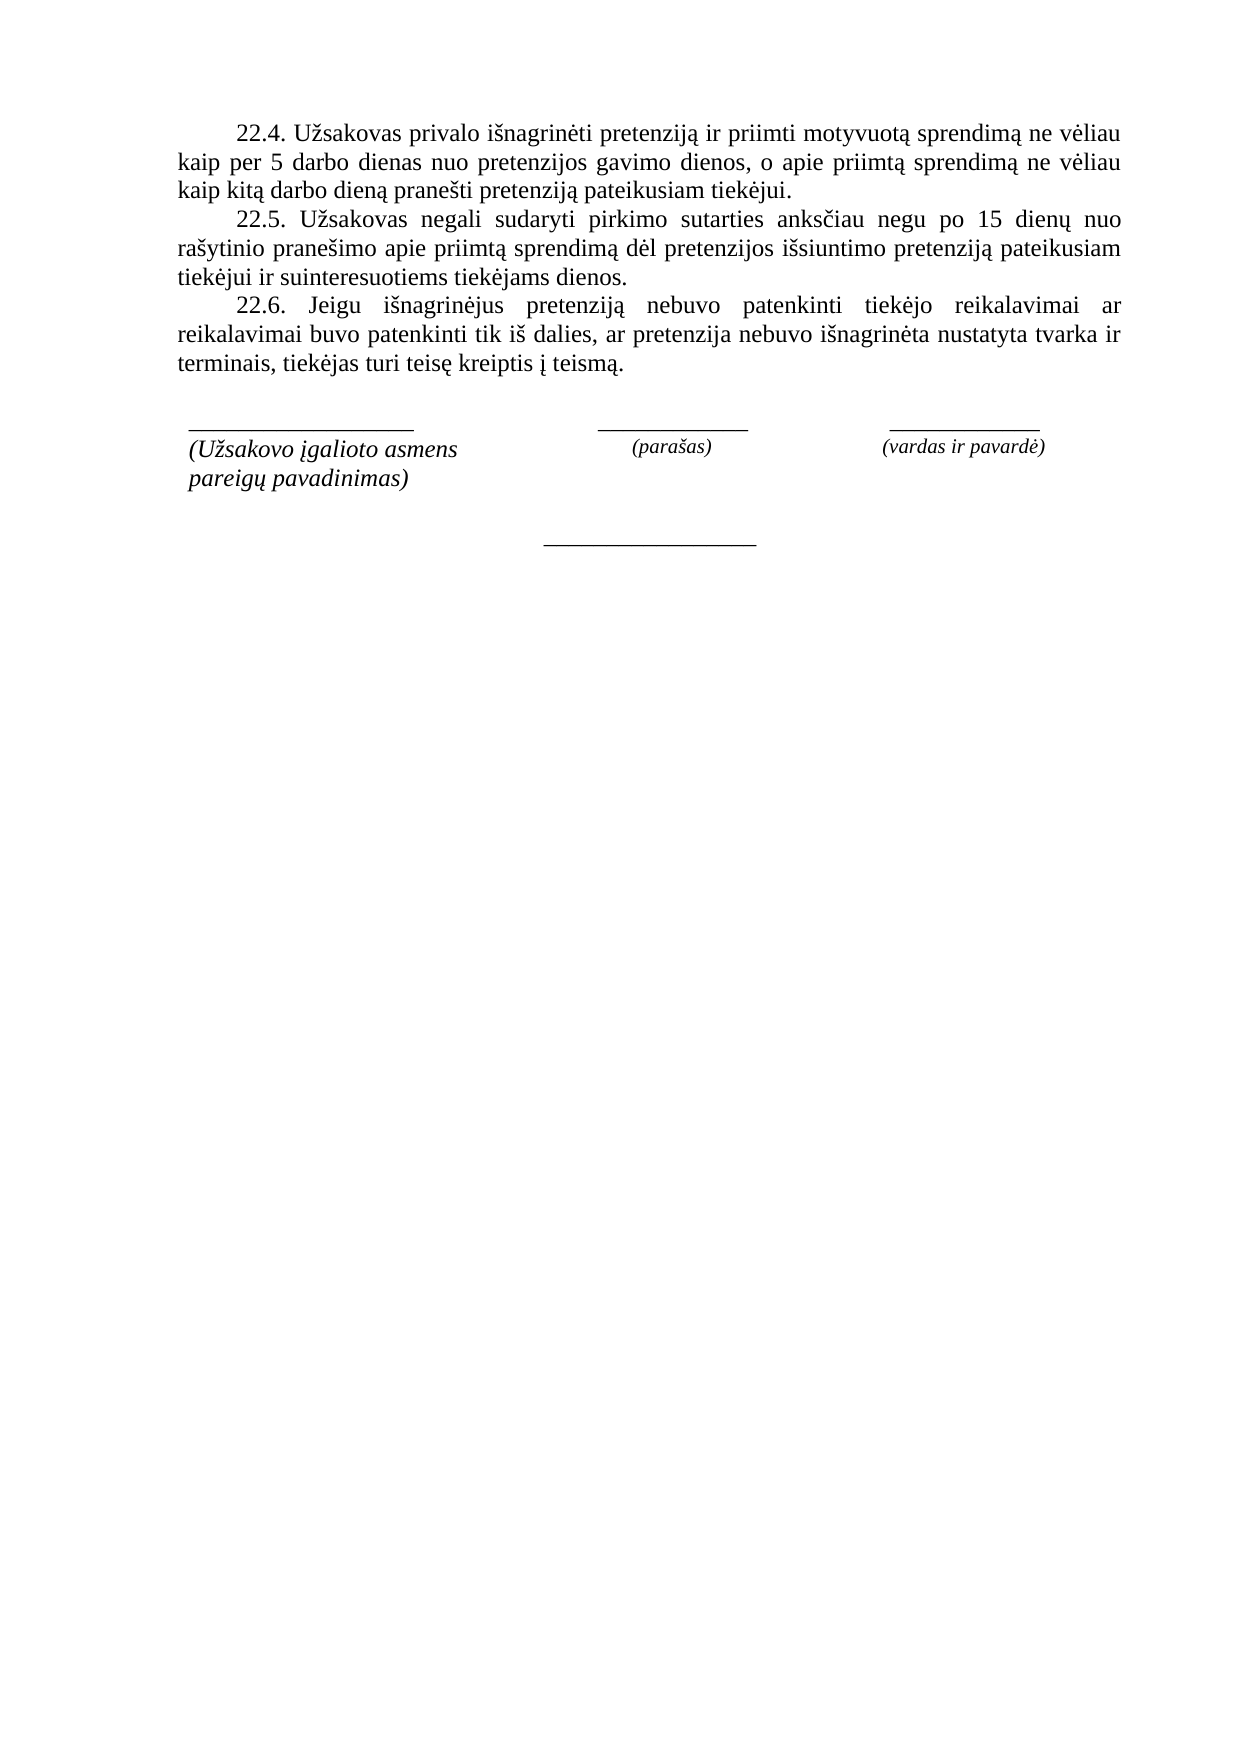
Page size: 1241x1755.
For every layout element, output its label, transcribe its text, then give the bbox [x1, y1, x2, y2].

table_header ____________ (vardas ir pavardė) [807, 406, 1122, 492]
text 22.4. Užsakovas privalo išnagrinėti pretenziją ir priimti motyvuotą sprendimą ne vėliau kaip per 5 darbo dienas nuo pretenzijos gavimo dienos, o apie priimtą sprendimą ne vėliau kaip kitą darbo dieną pranešti pretenziją pateikusiam tiekėjui. [177, 118, 1122, 204]
text _________________ [177, 521, 1122, 549]
table_header ____________ (parašas) [539, 406, 807, 492]
text 22.5. Užsakovas negali sudaryti pirkimo sutarties anksčiau negu po 15 dienų nuo rašytinio pranešimo apie priimtą sprendimą dėl pretenzijos išsiuntimo pretenziją pateikusiam tiekėjui ir suinteresuotiems tiekėjams dienos. [177, 204, 1122, 291]
text 22.6. Jeigu išnagrinėjus pretenziją nebuvo patenkinti tiekėjo reikalavimai ar reikalavimai buvo patenkinti tik iš dalies, ar pretenzija nebuvo išnagrinėta nustatyta tvarka ir terminais, tiekėjas turi teisę kreiptis į teismą. [177, 291, 1122, 377]
table_header __________________ (Užsakovo įgalioto asmens pareigų pavadinimas) [177, 406, 538, 492]
